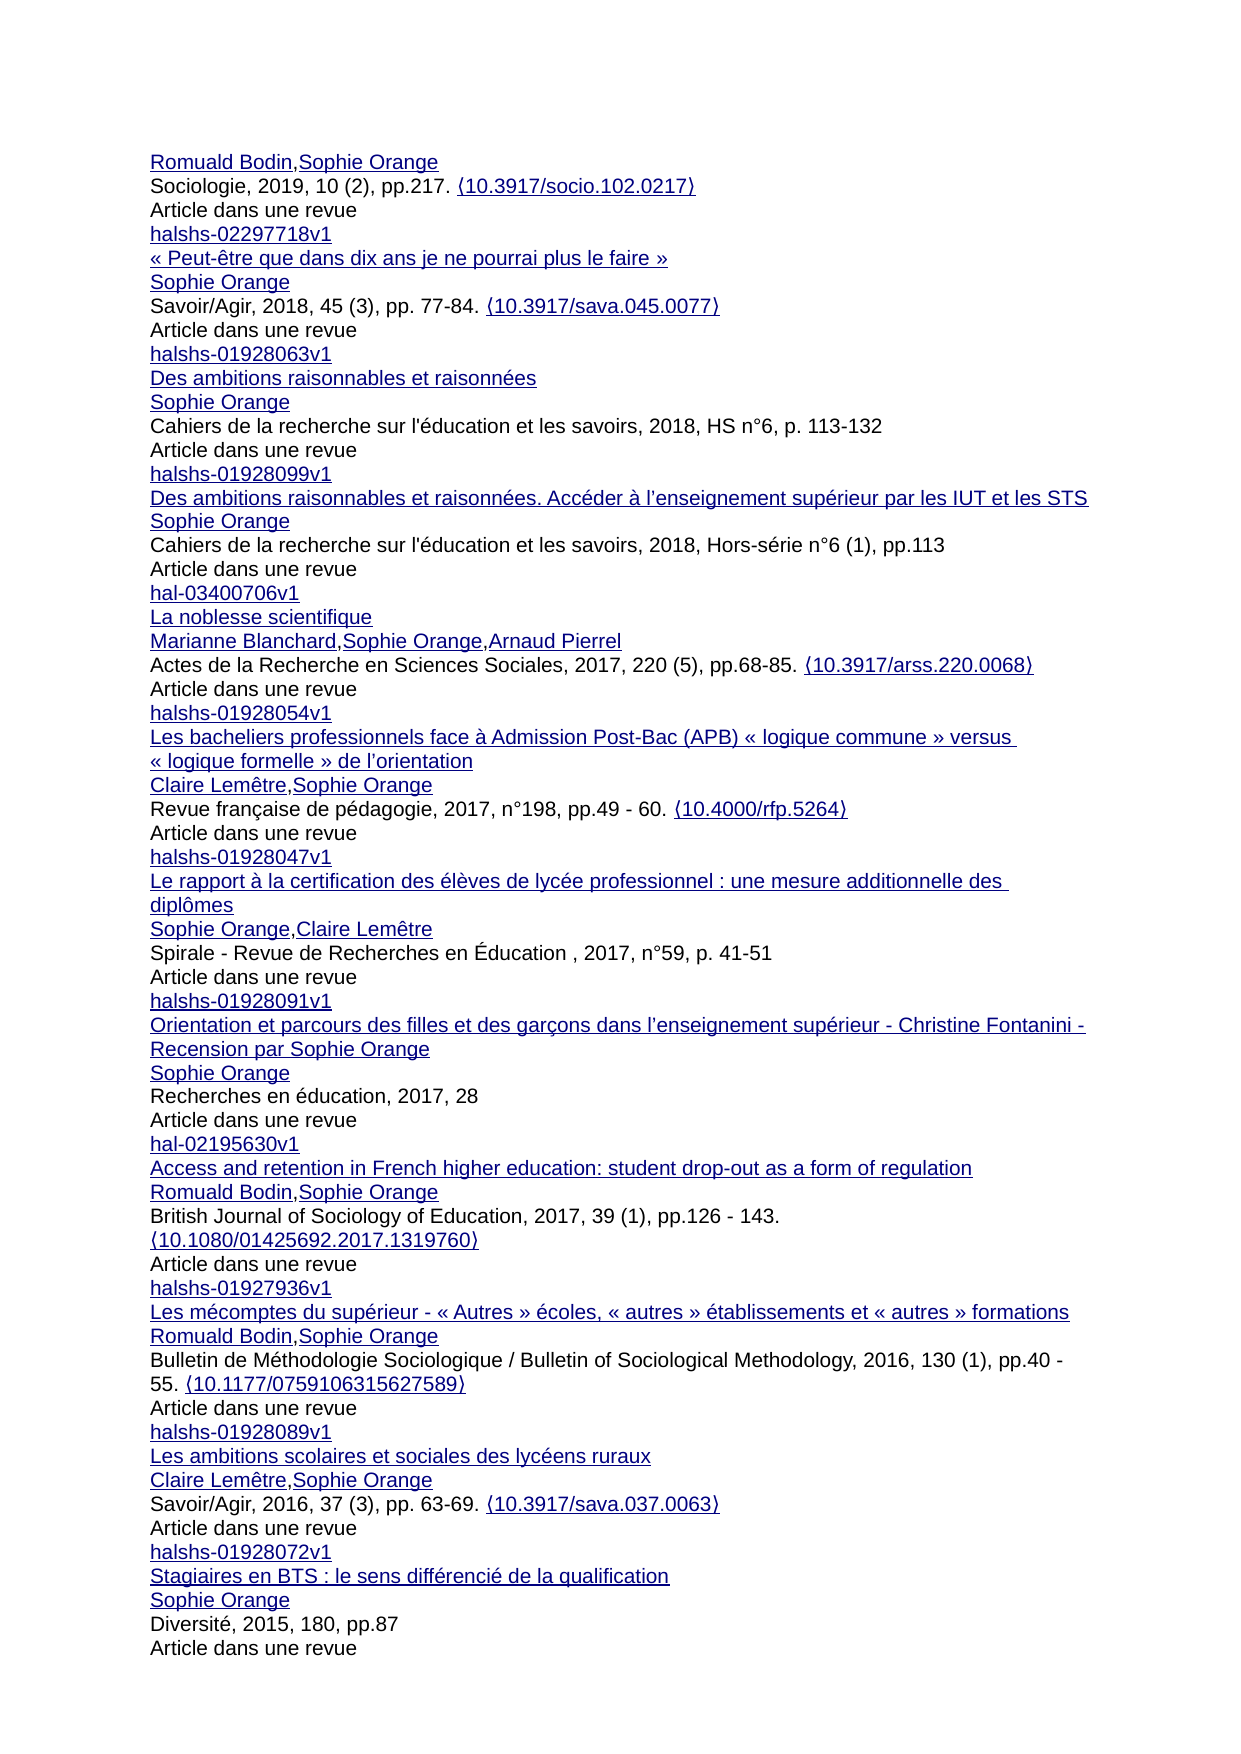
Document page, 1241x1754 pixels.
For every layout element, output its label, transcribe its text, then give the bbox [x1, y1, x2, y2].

table_cell La noblesse scientifique Marianne Blanchard,Sophie Orange,Arnaud Pierrel Actes de la Recherche en Sciences Sociales, 2017, 220 (5), pp.68-85. ⟨10.3917/arss.220.0068⟩ Article dans une revue halshs-01928054v1 [150, 605, 1090, 725]
table_cell Des ambitions raisonnables et raisonnées Sophie Orange Cahiers de la recherche sur l'éducation et les savoirs, 2018, HS n°6, p. 113-132 Article dans une revue halshs-01928099v1 [150, 366, 1090, 485]
table_cell « Peut-être que dans dix ans je ne pourrai plus le faire » Sophie Orange Savoir/Agir, 2018, 45 (3), pp. 77-84. ⟨10.3917/sava.045.0077⟩ Article dans une revue halshs-01928063v1 [150, 246, 1090, 366]
table_cell Les ambitions scolaires et sociales des lycéens ruraux Claire Lemêtre,Sophie Orange Savoir/Agir, 2016, 37 (3), pp. 63-69. ⟨10.3917/sava.037.0063⟩ Article dans une revue halshs-01928072v1 [150, 1444, 1090, 1563]
table_cell Les bacheliers professionnels face à Admission Post-Bac (APB) « logique commune » versus « logique formelle » de l’orientation Claire Lemêtre,Sophie Orange Revue française de pédagogie, 2017, n°198, pp.49 - 60. ⟨10.4000/rfp.5264⟩ Article dans une revue halshs-01928047v1 [150, 725, 1090, 869]
table_cell Les mécomptes du supérieur - « Autres » écoles, « autres » établissements et « autres » formations Romuald Bodin,Sophie Orange Bulletin de Méthodologie Sociologique / Bulletin of Sociological Methodology, 2016, 130 (1), pp.40 - 55. ⟨10.1177/0759106315627589⟩ Article dans une revue halshs-01928089v1 [150, 1300, 1090, 1444]
table_cell Stagiaires en BTS : le sens différencié de la qualification Sophie Orange Diversité, 2015, 180, pp.87 Article dans une revue [150, 1564, 1090, 1659]
table_cell Orientation et parcours des filles et des garçons dans l’enseignement supérieur - Christine Fontanini - Recension par Sophie Orange Sophie Orange Recherches en éducation, 2017, 28 Article dans une revue hal-02195630v1 [150, 1013, 1090, 1156]
table_cell Romuald Bodin,Sophie Orange Sociologie, 2019, 10 (2), pp.217. ⟨10.3917/socio.102.0217⟩ Article dans une revue halshs-02297718v1 [150, 150, 1090, 246]
table_cell Des ambitions raisonnables et raisonnées. Accéder à l’enseignement supérieur par les IUT et les STS Sophie Orange Cahiers de la recherche sur l'éducation et les savoirs, 2018, Hors-série n°6 (1), pp.113 Article dans une revue hal-03400706v1 [150, 485, 1090, 605]
table_cell Le rapport à la certification des élèves de lycée professionnel : une mesure additionnelle des diplômes Sophie Orange,Claire Lemêtre Spirale - Revue de Recherches en Éducation , 2017, n°59, p. 41-51 Article dans une revue halshs-01928091v1 [150, 869, 1090, 1012]
table_cell Access and retention in French higher education: student drop-out as a form of regulation Romuald Bodin,Sophie Orange British Journal of Sociology of Education, 2017, 39 (1), pp.126 - 143. ⟨10.1080/01425692.2017.1319760⟩ Article dans une revue halshs-01927936v1 [150, 1156, 1090, 1300]
